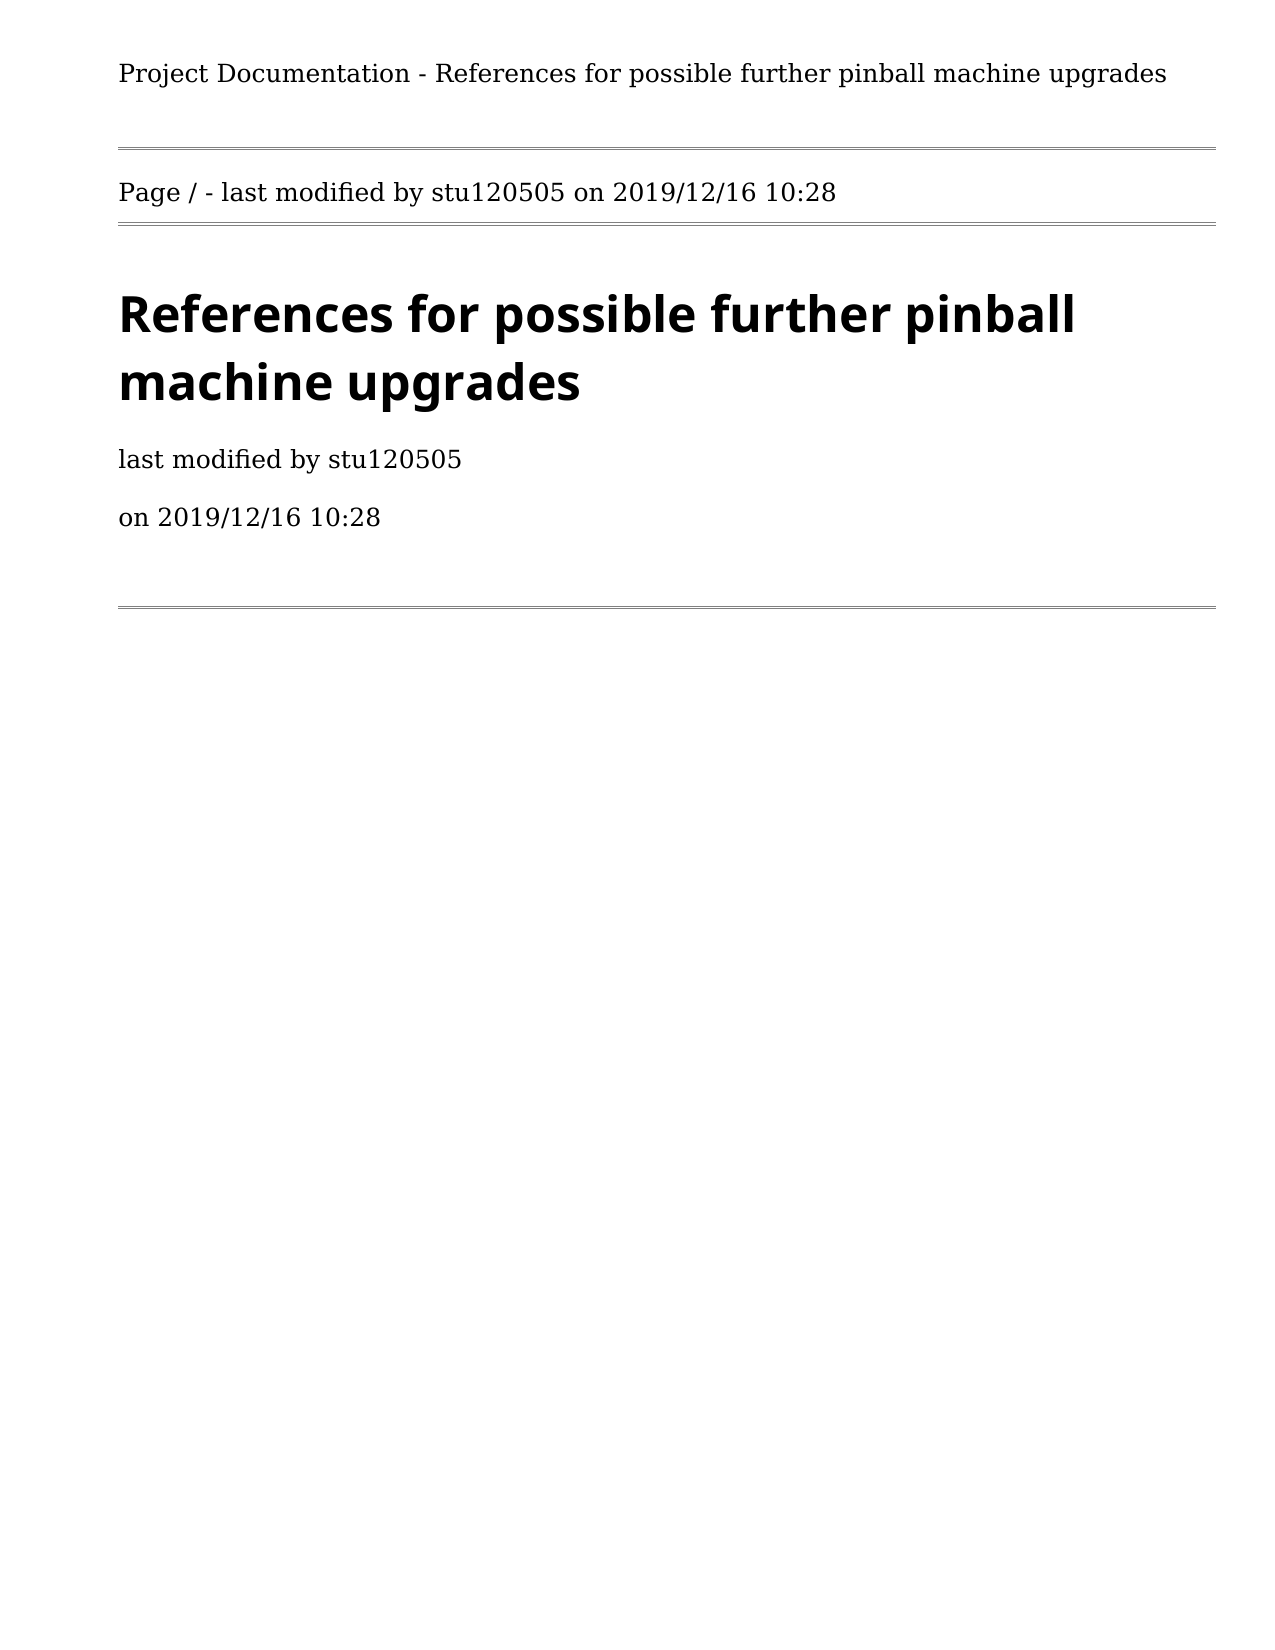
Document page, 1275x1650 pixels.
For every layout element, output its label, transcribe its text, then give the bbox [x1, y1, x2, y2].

text on 2019/12/16 10:28 [118, 503, 1216, 533]
subtitle References for possible further pinball machine upgrades [118, 279, 1216, 415]
text Project Documentation - References for possible further pinball machine upgrades [118, 59, 1216, 88]
text Page / - last modified by stu120505 on 2019/12/16 10:28 [118, 179, 1216, 208]
text last modified by stu120505 [118, 445, 1216, 474]
